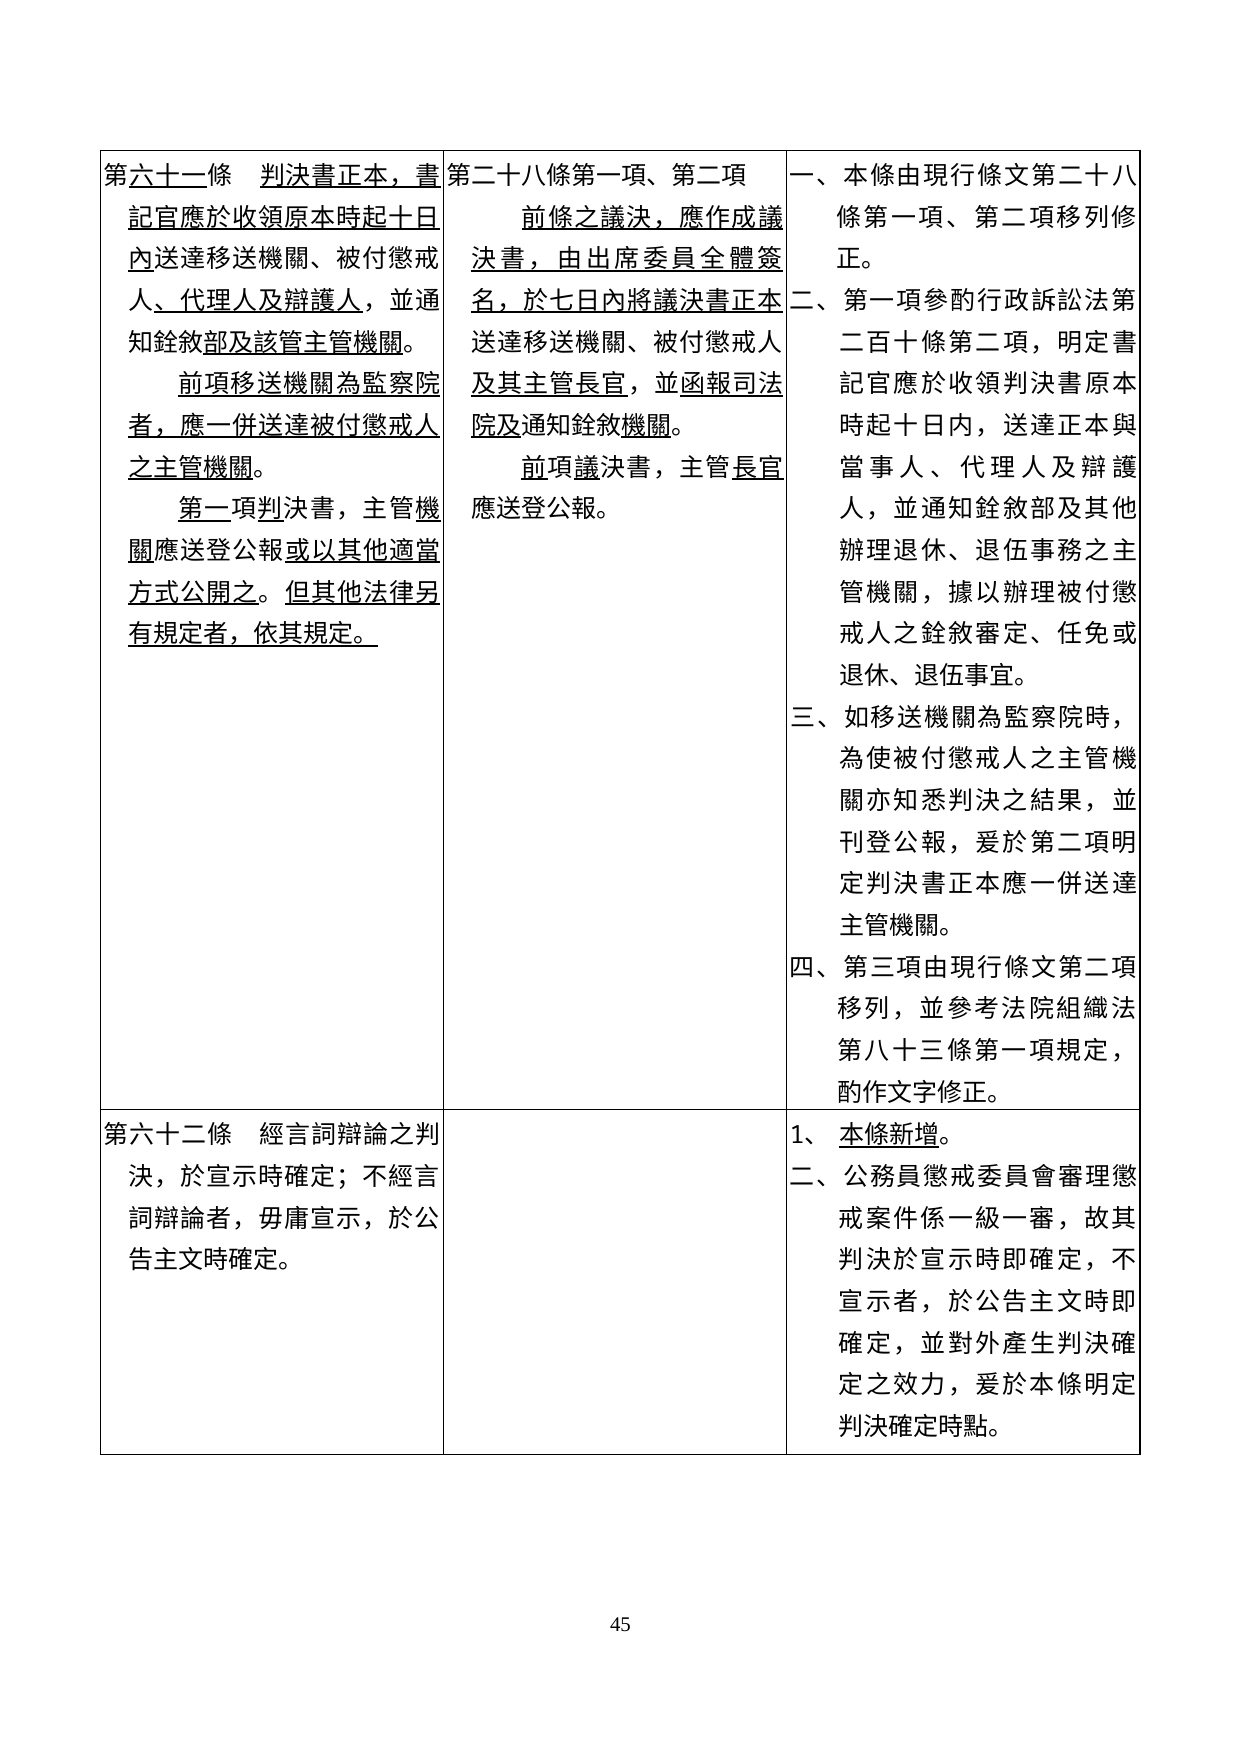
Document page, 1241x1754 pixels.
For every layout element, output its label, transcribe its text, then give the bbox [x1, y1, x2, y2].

table_cell [444, 1110, 786, 1454]
table_cell 一、本條由現行條文第二十八條第一項、第二項移列修正。 二、第一項參酌行政訴訟法第二百十條第二項，明定書記官應於收領判決書原本時起十日内，送達正本與當事人、代理人及辯護人，並通知銓敘部及其他辦理退休、退伍事務之主管機關，據以辦理被付懲戒人之銓敘審定、任免或退休、退伍事宜。 三、如移送機關為監察院時，為使被付懲戒人之主管機關亦知悉判決之結果，並刊登公報，爰於第二項明定判決書正本應一併送達主管機關。 四、第三項由現行條文第二項移列，並參考法院組織法第八十三條第一項規定，酌作文字修正。 [787, 151, 1139, 1109]
table_cell 第六十二條 經言詞辯論之判決，於宣示時確定；不經言詞辯論者，毋庸宣示，於公告主文時確定。 [101, 1110, 443, 1454]
table_cell 第二十八條第一項、第二項 前條之議決，應作成議決書，由出席委員全體簽名，於七日內將議決書正本送達移送機關、被付懲戒人及其主管長官，並函報司法院及通知銓敘機關。 前項議決書，主管長官應送登公報。 [444, 151, 786, 1109]
table_cell 第六十一條 判決書正本，書記官應於收領原本時起十日內送達移送機關、被付懲戒人、代理人及辯護人，並通知銓敘部及該管主管機關。 前項移送機關為監察院者，應一併送達被付懲戒人之主管機關。 第一項判決書，主管機關應送登公報或以其他適當方式公開之。但其他法律另有規定者，依其規定。 [101, 151, 443, 1109]
table_cell 本條新增。 二、公務員懲戒委員會審理懲戒案件係一級一審，故其判決於宣示時即確定，不宣示者，於公告主文時即確定，並對外產生判決確定之效力，爰於本條明定判決確定時點。 [787, 1110, 1139, 1454]
